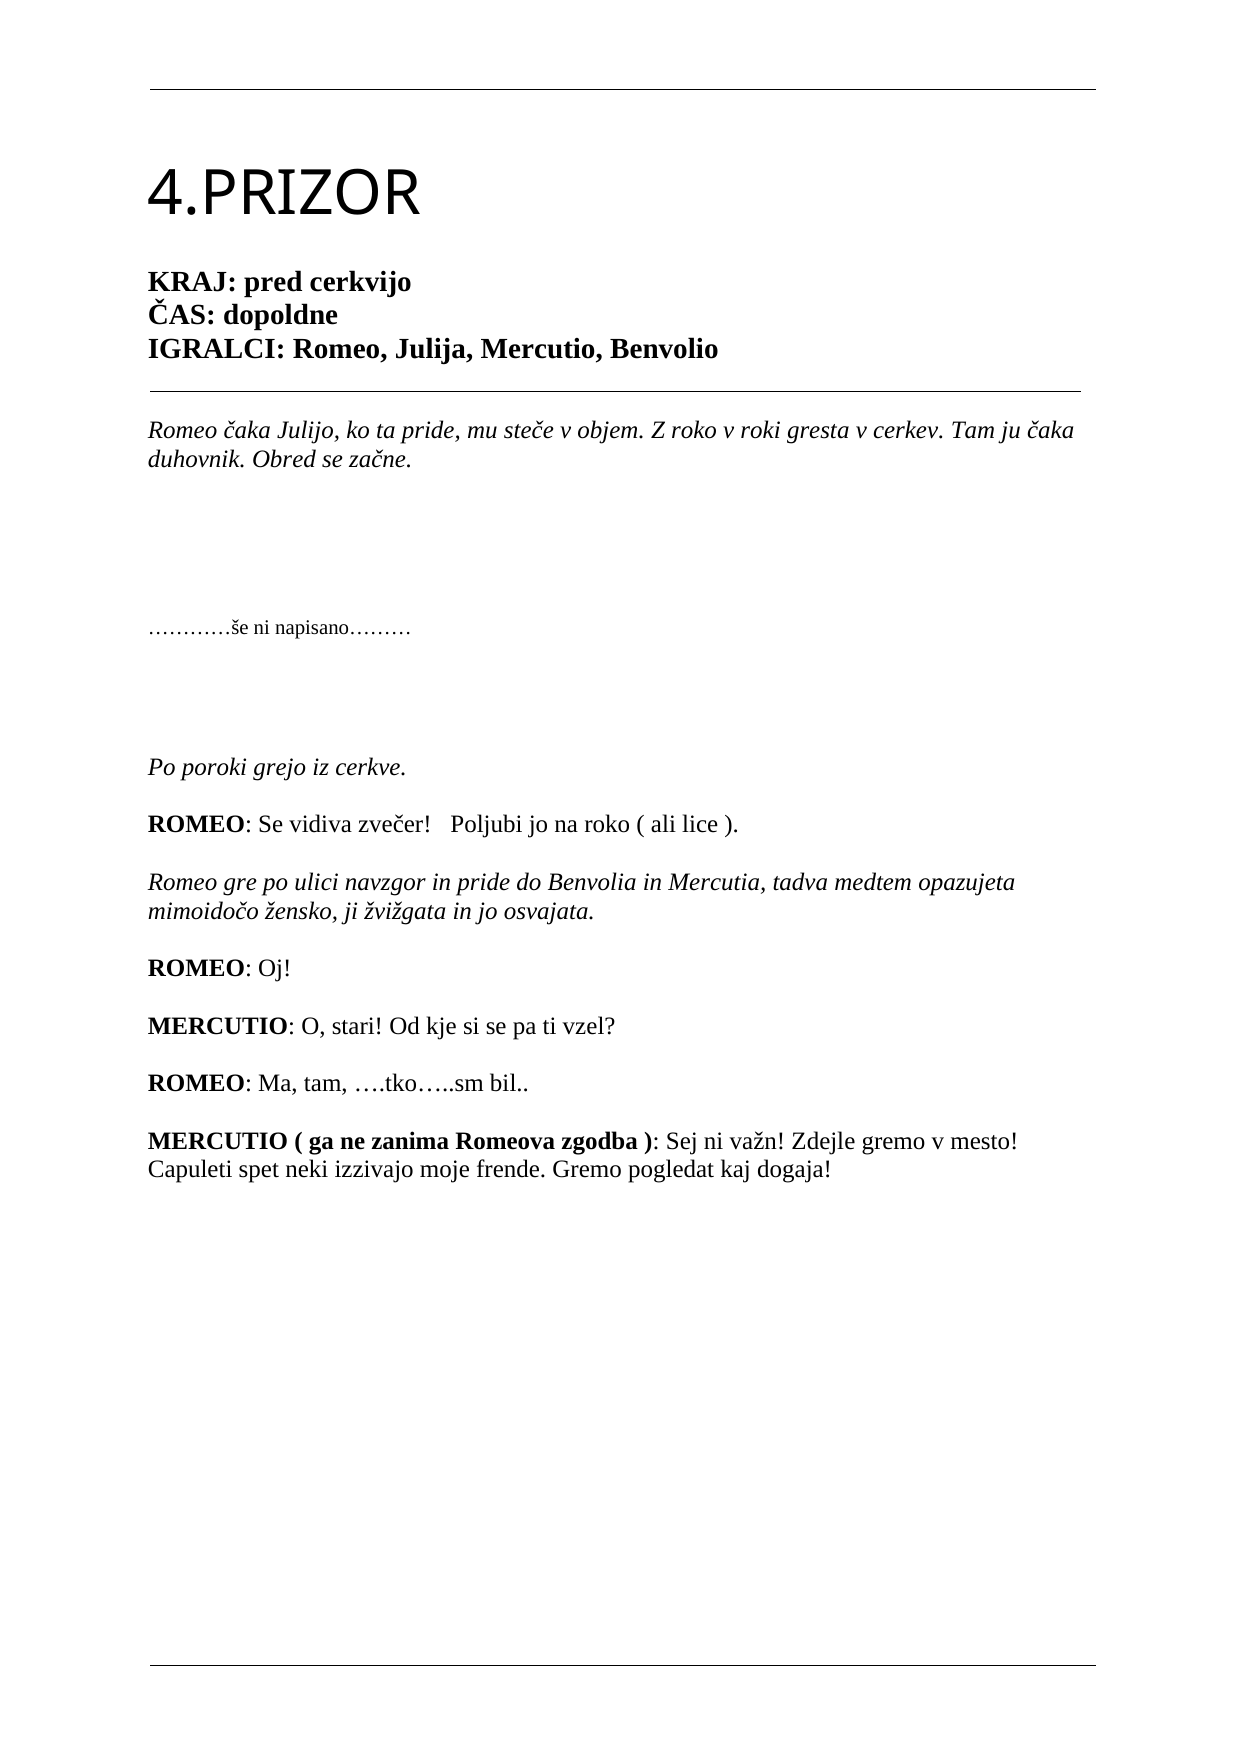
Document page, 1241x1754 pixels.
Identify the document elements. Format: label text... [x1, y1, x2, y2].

text Romeo gre po ulici navzgor in pride do Benvolia in Mercutia, tadva medtem opazujeta mimoidočo žensko, ji žvižgata in jo osvajata. [148, 867, 1093, 924]
text ROMEO: Ma, tam, ….tko…..sm bil.. [148, 1068, 1093, 1097]
text MERCUTIO ( ga ne zanima Romeova zgodba ): Sej ni važn! Zdejle gremo v mesto! Capuleti spet neki izzivajo moje frende. Gremo pogledat kaj dogaja! [148, 1126, 1093, 1183]
text 4.PRIZOR [148, 148, 1093, 233]
text IGRALCI: Romeo, Julija, Mercutio, Benvolio [148, 331, 1093, 364]
text MERCUTIO: O, stari! Od kje si se pa ti vzel? [148, 1011, 1093, 1039]
text Po poroki grejo iz cerkve. [148, 752, 1093, 781]
subtitle KRAJ: pred cerkvijo [148, 264, 1093, 297]
text Romeo čaka Julijo, ko ta pride, mu steče v objem. Z roko v roki gresta v cerkev. Tam ju čaka duhovnik. Obred se začne. [148, 415, 1093, 472]
text ROMEO: Oj! [148, 953, 1093, 982]
text ROMEO: Se vidiva zvečer! Poljubi jo na roko ( ali lice ). [148, 809, 1093, 838]
text ČAS: dopoldne [148, 297, 1093, 331]
text …………še ni napisano……… [148, 614, 1093, 639]
